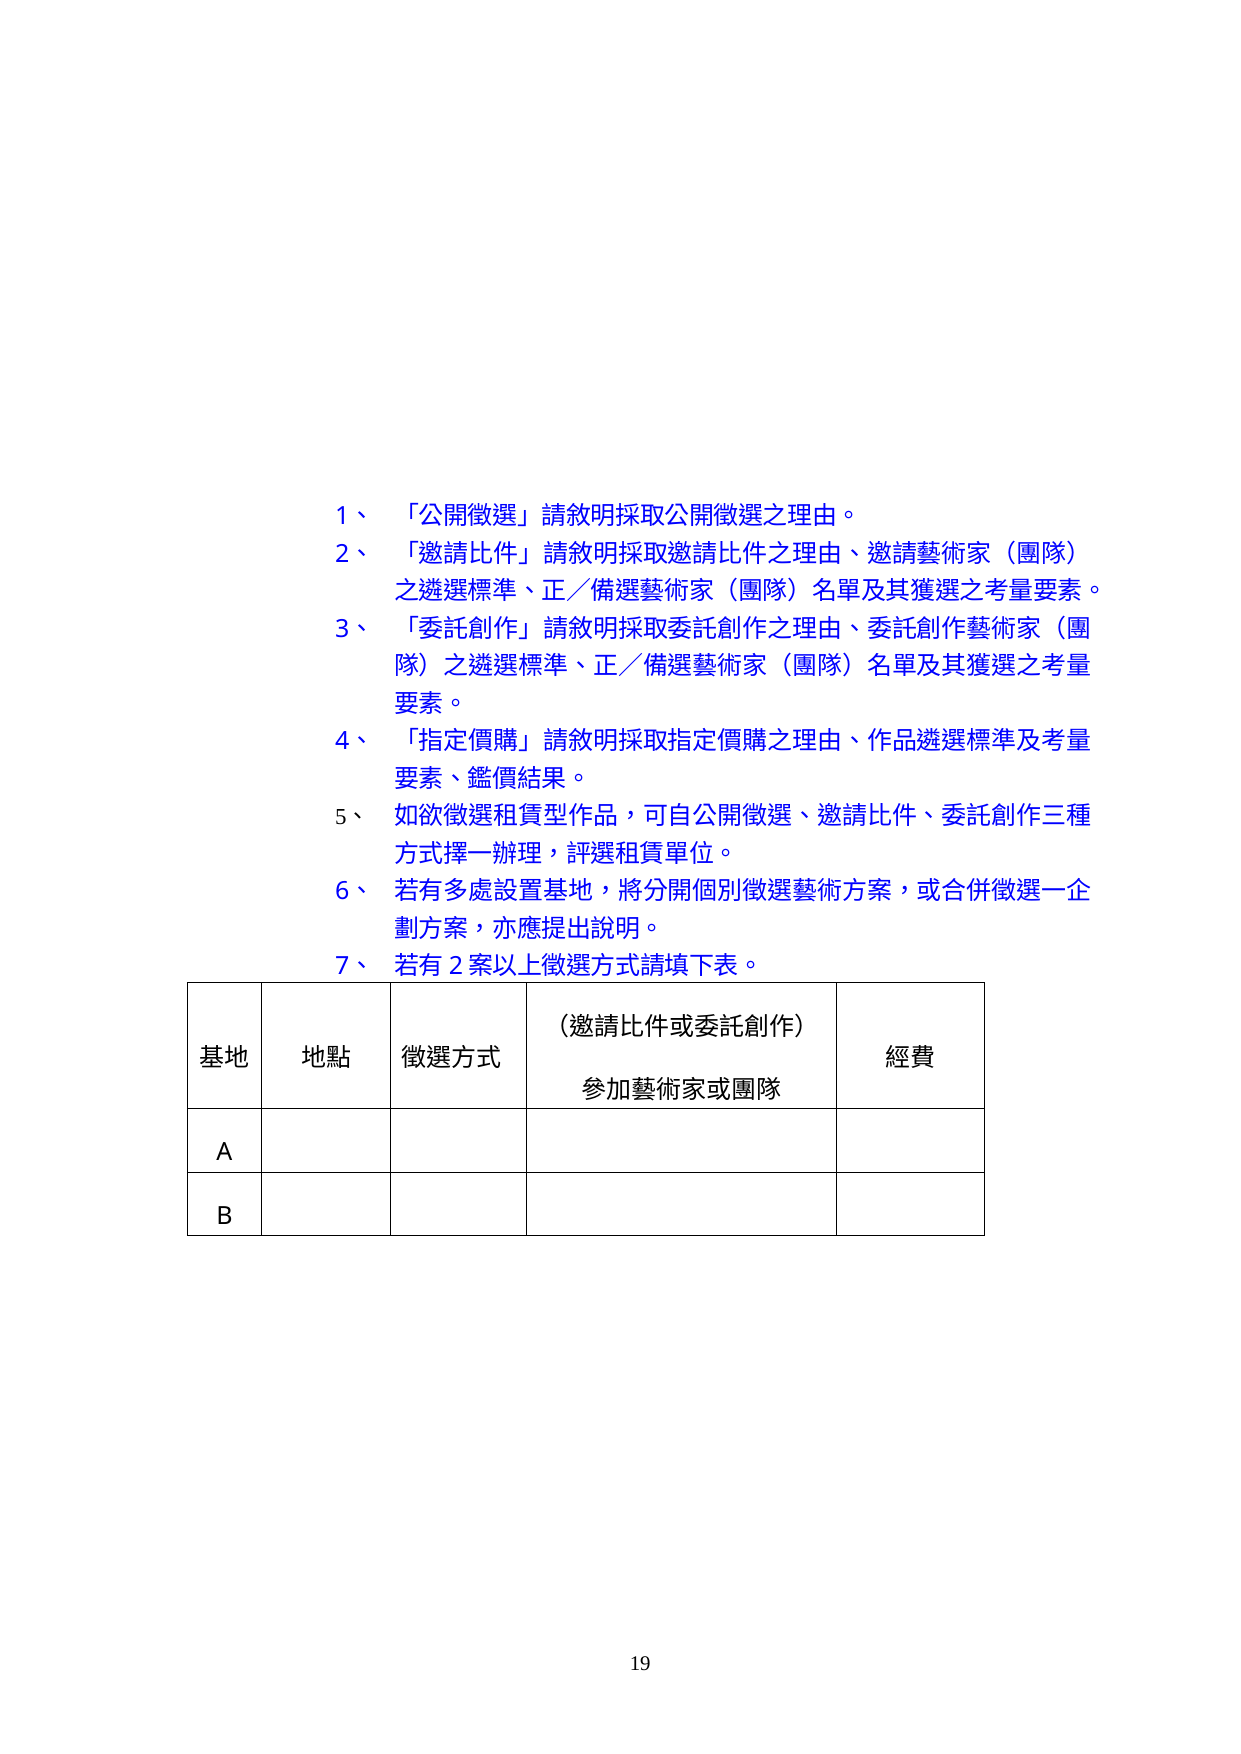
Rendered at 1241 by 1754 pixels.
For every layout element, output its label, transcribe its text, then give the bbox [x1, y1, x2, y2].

table_cell [391, 1109, 526, 1172]
table_cell A [188, 1109, 261, 1172]
table_header 地點 [262, 983, 390, 1108]
table_cell [262, 1109, 390, 1172]
list 若有多處設置基地，將分開個別徵選藝術方案，或合併徵選一企劃方案，亦應提出說明。 [335, 869, 1092, 944]
table_cell [391, 1173, 526, 1235]
list 如欲徵選租賃型作品，可自公開徵選、邀請比件、委託創作三種方式擇一辦理，評選租賃單位。 [335, 794, 1092, 869]
list 「委託創作」請敘明採取委託創作之理由、委託創作藝術家（團隊）之遴選標準、正／備選藝術家（團隊）名單及其獲選之考量要素。 [335, 607, 1092, 719]
table_cell [527, 1109, 836, 1172]
table_header （邀請比件或委託創作）參加藝術家或團隊 [527, 983, 836, 1108]
list 若有2案以上徵選方式請填下表。 [335, 944, 1092, 982]
table_header 徵選方式 [391, 983, 526, 1108]
table_cell [527, 1173, 836, 1235]
list 「邀請比件」請敘明採取邀請比件之理由、邀請藝術家（團隊）之遴選標準、正／備選藝術家（團隊）名單及其獲選之考量要素。 [335, 532, 1092, 607]
list 「指定價購」請敘明採取指定價購之理由、作品遴選標準及考量要素、鑑價結果。 [335, 719, 1092, 794]
table_cell [262, 1173, 390, 1235]
table_header 經費 [837, 983, 984, 1108]
table_header 基地 [188, 983, 261, 1108]
table_cell B [188, 1173, 261, 1235]
list 「公開徵選」請敘明採取公開徵選之理由。 [335, 494, 1092, 532]
table_cell [837, 1109, 984, 1172]
table_cell [837, 1173, 984, 1235]
